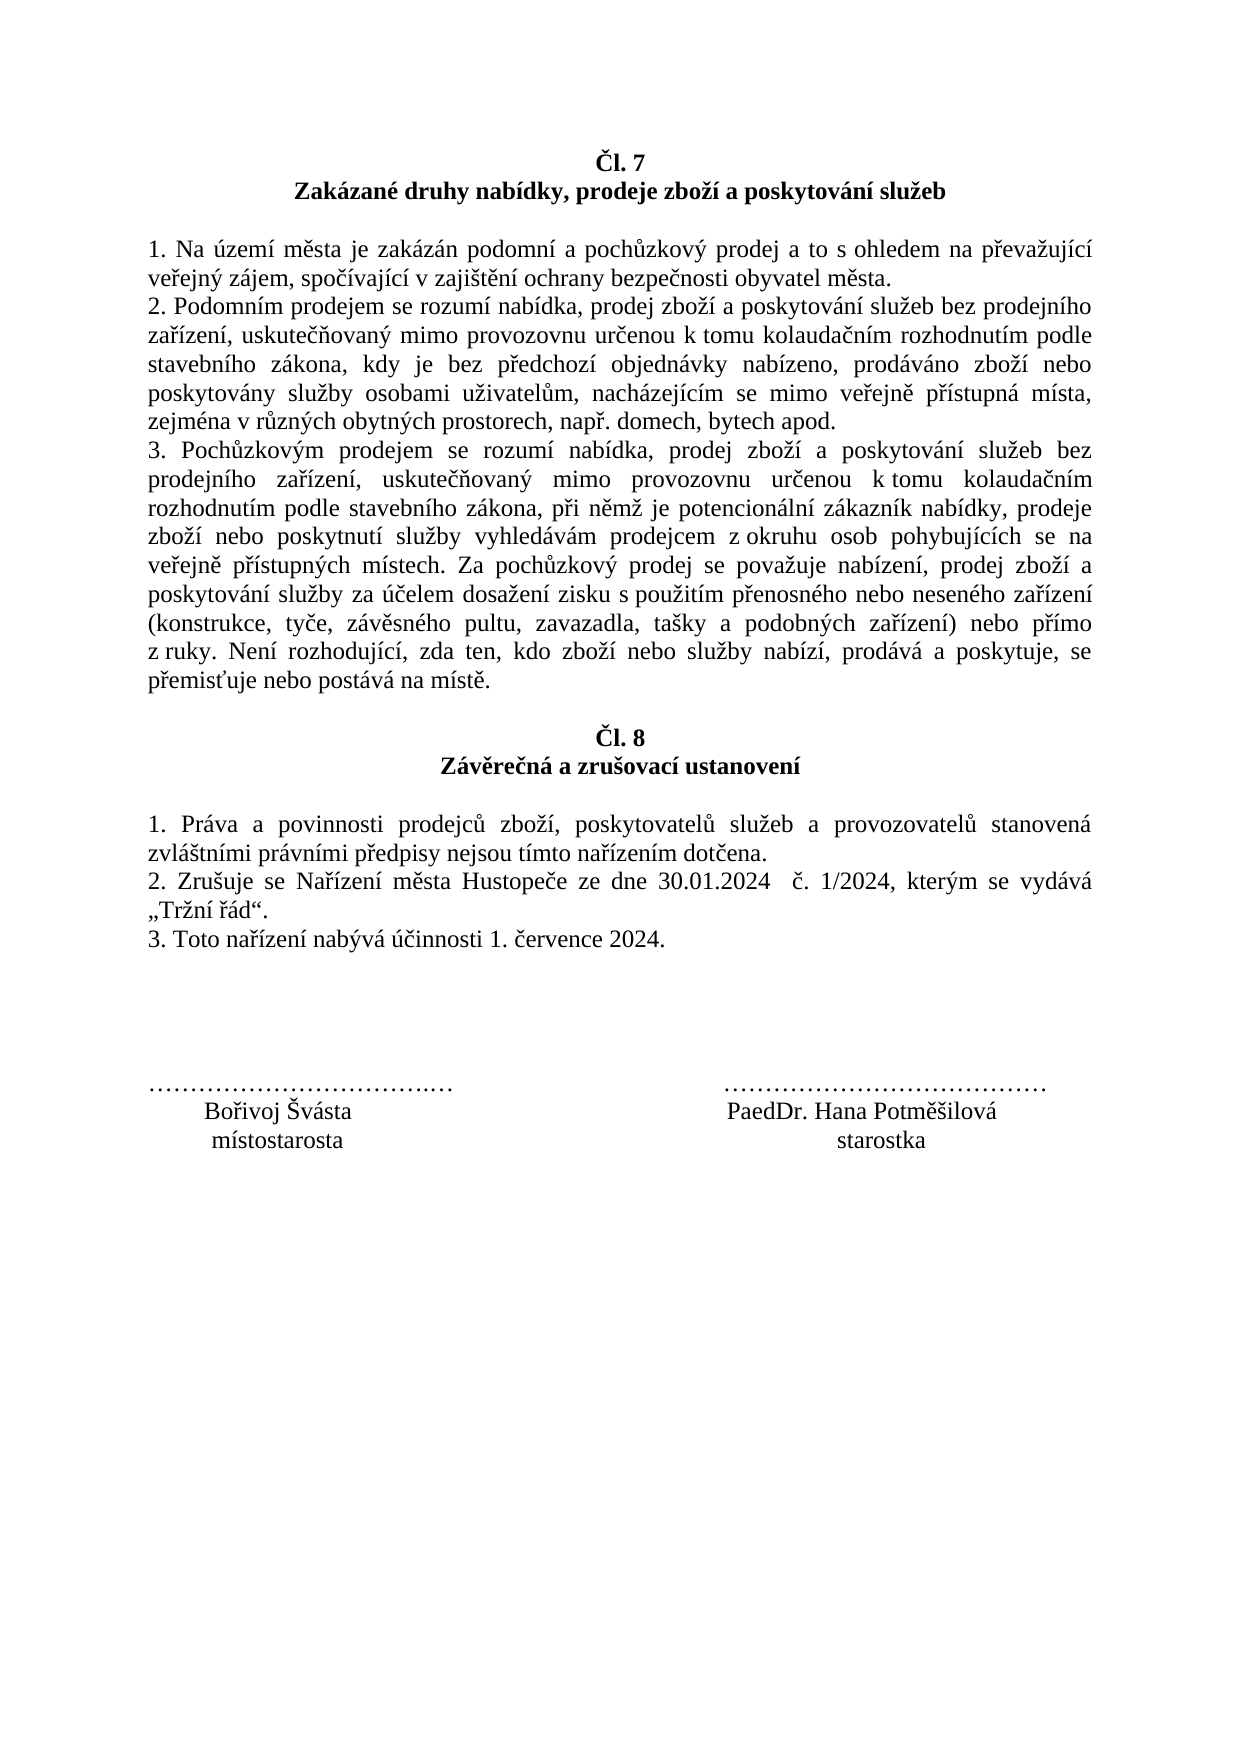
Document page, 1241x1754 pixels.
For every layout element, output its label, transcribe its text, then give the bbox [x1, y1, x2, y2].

text …………………………….… ………………………………… [148, 1068, 1093, 1096]
text Bořivoj Švásta PaedDr. Hana Potměšilová [148, 1096, 1093, 1125]
text Čl. 7 [148, 148, 1093, 176]
text 3. Pochůzkovým prodejem se rozumí nabídka, prodej zboží a poskytování služeb bez prodejního zařízení, uskutečňovaný mimo provozovnu určenou k tomu kolaudačním rozhodnutím podle stavebního zákona, při němž je potencionální zákazník nabídky, prodeje zboží nebo poskytnutí služby vyhledávám prodejcem z okruhu osob pohybujících se na veřejně přístupných místech. Za pochůzkový prodej se považuje nabízení, prodej zboží a poskytování služby za účelem dosažení zisku s použitím přenosného nebo neseného zařízení (konstrukce, tyče, závěsného pultu, zavazadla, tašky a podobných zařízení) nebo přímo z ruky. Není rozhodující, zda ten, kdo zboží nebo služby nabízí, prodává a poskytuje, se přemisťuje nebo postává na místě. [148, 435, 1093, 694]
text 1. Práva a povinnosti prodejců zboží, poskytovatelů služeb a provozovatelů stanovená zvláštními právními předpisy nejsou tímto nařízením dotčena. [148, 809, 1093, 866]
text 1. Na území města je zakázán podomní a pochůzkový prodej a to s ohledem na převažující veřejný zájem, spočívající v zajištění ochrany bezpečnosti obyvatel města. [148, 234, 1093, 291]
text 3. Toto nařízení nabývá účinnosti 1. července 2024. [148, 924, 1093, 953]
text Závěrečná a zrušovací ustanovení [148, 751, 1093, 780]
text Zakázané druhy nabídky, prodeje zboží a poskytování služeb [148, 176, 1093, 205]
text 2. Podomním prodejem se rozumí nabídka, prodej zboží a poskytování služeb bez prodejního zařízení, uskutečňovaný mimo provozovnu určenou k tomu kolaudačním rozhodnutím podle stavebního zákona, kdy je bez předchozí objednávky nabízeno, prodáváno zboží nebo poskytovány služby osobami uživatelům, nacházejícím se mimo veřejně přístupná místa, zejména v různých obytných prostorech, např. domech, bytech apod. [148, 291, 1093, 435]
text Čl. 8 [148, 723, 1093, 751]
text 2. Zrušuje se Nařízení města Hustopeče ze dne 30.01.2024 č. 1/2024, kterým se vydává „Tržní řád“. [148, 866, 1093, 924]
text místostarosta starostka [148, 1125, 1093, 1154]
